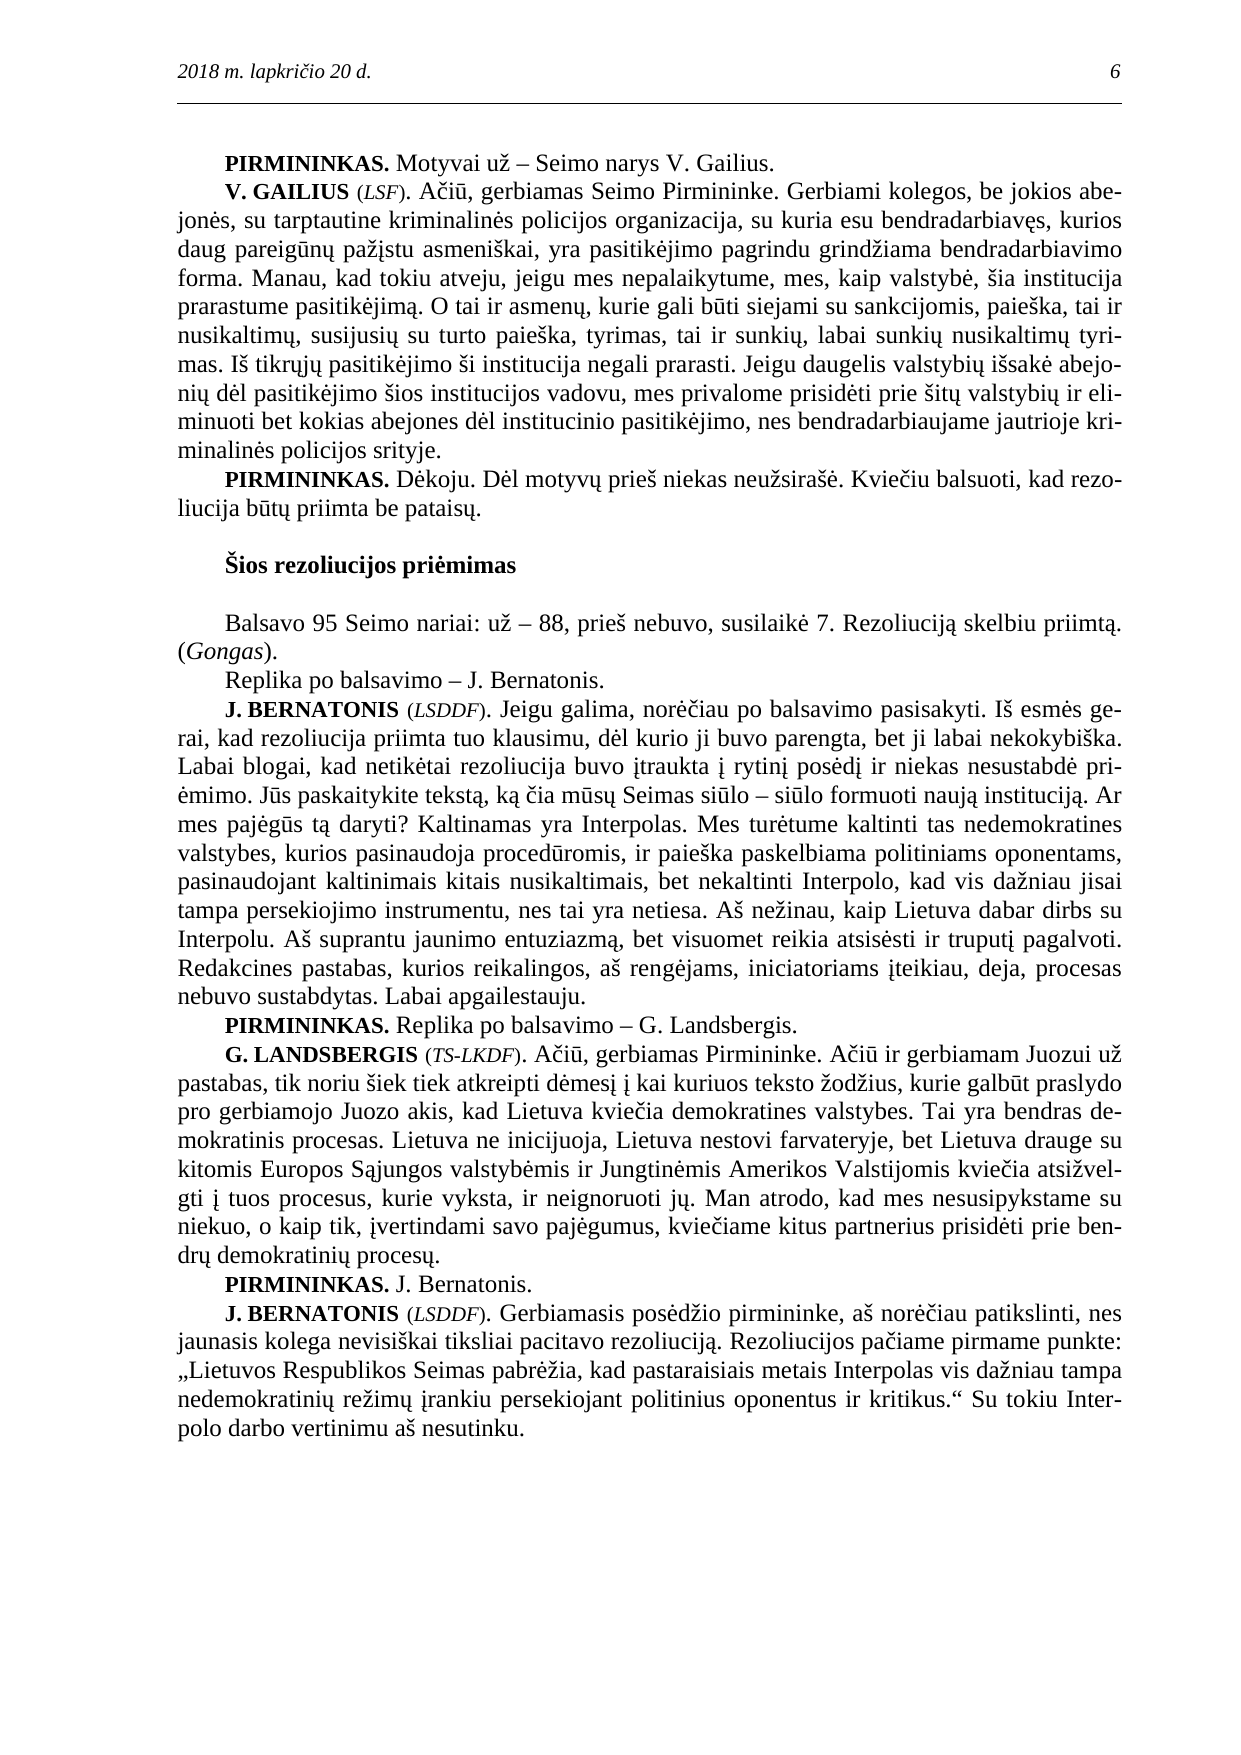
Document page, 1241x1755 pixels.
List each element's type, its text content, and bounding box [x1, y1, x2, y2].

text PIRMININKAS. J. Ber­na­to­nis. [177, 1269, 1122, 1298]
text J. BERNATONIS (LSDDF). Ger­bia­ma­sis po­sė­džio pir­mi­nin­ke, aš no­rė­čiau pa­tiks­lin­ti, nes jau­na­sis ko­le­ga ne­vi­siš­kai tiks­liai pa­ci­ta­vo re­zo­liu­ci­ją. Re­zo­liu­ci­jos pa­čia­me pir­ma­me punk­te: „Lie­tu­vos Res­pub­li­kos Sei­mas pa­brė­žia, kad pas­ta­rai­siais me­tais In­ter­po­las vis daž­niau tam­pa ne­de­mok­ra­ti­nių re­ži­mų įran­kiu per­se­kio­jant po­li­ti­nius opo­nen­tus ir kri­ti­kus.“ Su to­kiu In­ter­po­lo dar­bo ver­ti­ni­mu aš ne­su­tin­ku. [177, 1298, 1122, 1441]
text V. GAILIUS (LSF). Ačiū, ger­bia­mas Sei­mo Pir­mi­nin­ke. Ger­bia­mi ko­le­gos, be jo­kios abe­jo­nės, su tarp­tau­ti­ne kri­mi­na­li­nės po­li­ci­jos or­ga­ni­za­ci­ja, su ku­ria esu ben­dra­dar­bia­vęs, ku­rios daug pa­rei­gū­nų pa­žįs­tu as­me­niš­kai, yra pa­si­ti­kė­ji­mo pa­grin­du grin­džia­ma ben­dra­dar­bia­vi­mo for­ma. Ma­nau, kad to­kiu at­ve­ju, jei­gu mes ne­pa­lai­ky­tu­me, mes, kaip vals­ty­bė, šia ins­ti­tu­ci­ja pra­ras­tu­me pa­si­ti­kė­ji­mą. O tai ir as­me­nų, ku­rie ga­li bū­ti sie­ja­mi su sank­ci­jo­mis, pa­ieš­ka, tai ir nu­si­kal­ti­mų, su­si­ju­sių su tur­to pa­ieš­ka, ty­ri­mas, tai ir sun­kių, la­bai sun­kių nu­si­kal­ti­mų ty­ri­mas. Iš tik­rų­jų pa­si­ti­kė­ji­mo ši ins­ti­tu­ci­ja ne­ga­li pra­ras­ti. Jei­gu dau­ge­lis vals­ty­bių iš­sa­kė abe­jo­nių dėl pa­si­ti­kė­ji­mo šios ins­ti­tu­ci­jos va­do­vu, mes pri­va­lo­me pri­si­dė­ti prie ši­tų vals­ty­bių ir eli­mi­nuo­ti bet ko­kias abe­jo­nes dėl ins­ti­tu­ci­nio pa­si­ti­kė­ji­mo, nes ben­dra­dar­biau­ja­me jaut­rio­je kri­mi­na­li­nės po­li­ci­jos sri­ty­je. [177, 176, 1122, 464]
text Bal­sa­vo 95 Sei­mo na­riai: už – 88, prieš ne­bu­vo, su­si­lai­kė 7. Re­zo­liu­ci­ją skel­biu pri­im­tą. (Gon­gas). [177, 608, 1122, 665]
text Šios re­zo­liu­ci­jos pri­ėmi­mas [177, 550, 1122, 579]
text J. BERNATONIS (LSDDF). Jei­gu ga­li­ma, no­rė­čiau po bal­sa­vi­mo pa­si­sa­ky­ti. Iš es­mės ge­rai, kad re­zo­liu­ci­ja pri­im­ta tuo klau­si­mu, dėl ku­rio ji bu­vo pa­reng­ta, bet ji la­bai ne­ko­ky­biš­ka. La­bai blo­gai, kad ne­ti­kė­tai re­zo­liu­ci­ja bu­vo įtrauk­ta į ry­ti­nį po­sė­dį ir nie­kas ne­su­stab­dė pri­ėmi­mo. Jūs pa­skai­ty­ki­te teks­tą, ką čia mū­sų Sei­mas siū­lo – siū­lo for­muo­ti nau­ją ins­ti­tu­ci­ją. Ar mes pa­jė­gūs tą da­ry­ti? Kal­ti­na­mas yra In­ter­po­las. Mes tu­rė­tu­me kal­tin­ti tas ne­de­mok­ra­ti­nes vals­ty­bes, ku­rios pa­si­nau­do­ja pro­ce­dū­ro­mis, ir pa­ieš­ka pa­skel­bia­ma po­li­ti­niams opo­nen­tams, pa­si­nau­do­jant kal­ti­ni­mais ki­tais nu­si­kal­ti­mais, bet nekal­tin­ti In­ter­po­lo, kad vis daž­niau ji­sai tam­pa per­se­kio­ji­mo in­stru­men­tu, nes tai yra ne­tie­sa. Aš ne­ži­nau, kaip Lie­tu­va da­bar dirbs su In­ter­po­lu. Aš su­pran­tu jau­ni­mo en­tu­ziaz­mą, bet vi­suo­met rei­kia at­si­sės­ti ir tru­pu­tį pa­gal­vo­ti. Re­dak­ci­nes pa­sta­bas, ku­rios rei­ka­lin­gos, aš ren­gė­jams, ini­cia­to­riams įtei­kiau, de­ja, pro­ce­sas ne­bu­vo su­stab­dy­tas. La­bai ap­gai­les­tau­ju. [177, 694, 1122, 1010]
text PIRMININKAS. Dė­ko­ju. Dėl mo­ty­vų prieš nie­kas ne­už­si­ra­šė. Kvie­čiu bal­suo­ti, kad re­zo­liu­ci­ja bū­tų pri­im­ta be pa­tai­sų. [177, 464, 1122, 521]
text Re­pli­ka po bal­sa­vi­mo – J. Ber­na­to­nis. [177, 665, 1122, 694]
text G. LANDSBERGIS (TS-LKDF). Ačiū, ger­bia­mas Pir­mi­nin­ke. Ačiū ir ger­bia­mam Juo­zui už pa­sta­bas, tik no­riu šiek tiek at­kreip­ti dė­me­sį į kai ku­riuos teks­to žo­džius, ku­rie gal­būt pra­sly­do pro ger­bia­mo­jo Juo­zo akis, kad Lie­tu­va kvie­čia de­mo­kra­tines vals­ty­bes. Tai yra ben­dras de­mo­kra­tinis pro­ce­sas. Lie­tu­va ne ini­ci­juo­ja, Lie­tu­va ne­sto­vi far­va­te­ry­je, bet Lie­tu­va drau­ge su ki­to­mis Eu­ro­pos Są­jun­gos vals­ty­bė­mis ir Jung­ti­nė­mis Ame­ri­kos Vals­ti­jo­mis kvie­čia at­si­žvel­g­ti į tuos pro­ce­sus, ku­rie vyks­ta, ir ne­ig­no­ruo­ti jų. Man at­ro­do, kad mes ne­su­si­pyks­ta­me su nie­kuo, o kaip tik, įver­tin­da­mi sa­vo pa­jė­gu­mus, kvie­čia­me ki­tus part­ne­rius pri­si­dė­ti prie ben­drų de­mo­kra­tinių pro­ce­sų. [177, 1039, 1122, 1269]
text PIRMININKAS. Re­pli­ka po bal­sa­vi­mo – G. Land­sber­gis. [177, 1010, 1122, 1039]
text PIRMININKAS. Mo­ty­vai už – Sei­mo na­rys V. Gai­lius. [177, 148, 1122, 176]
